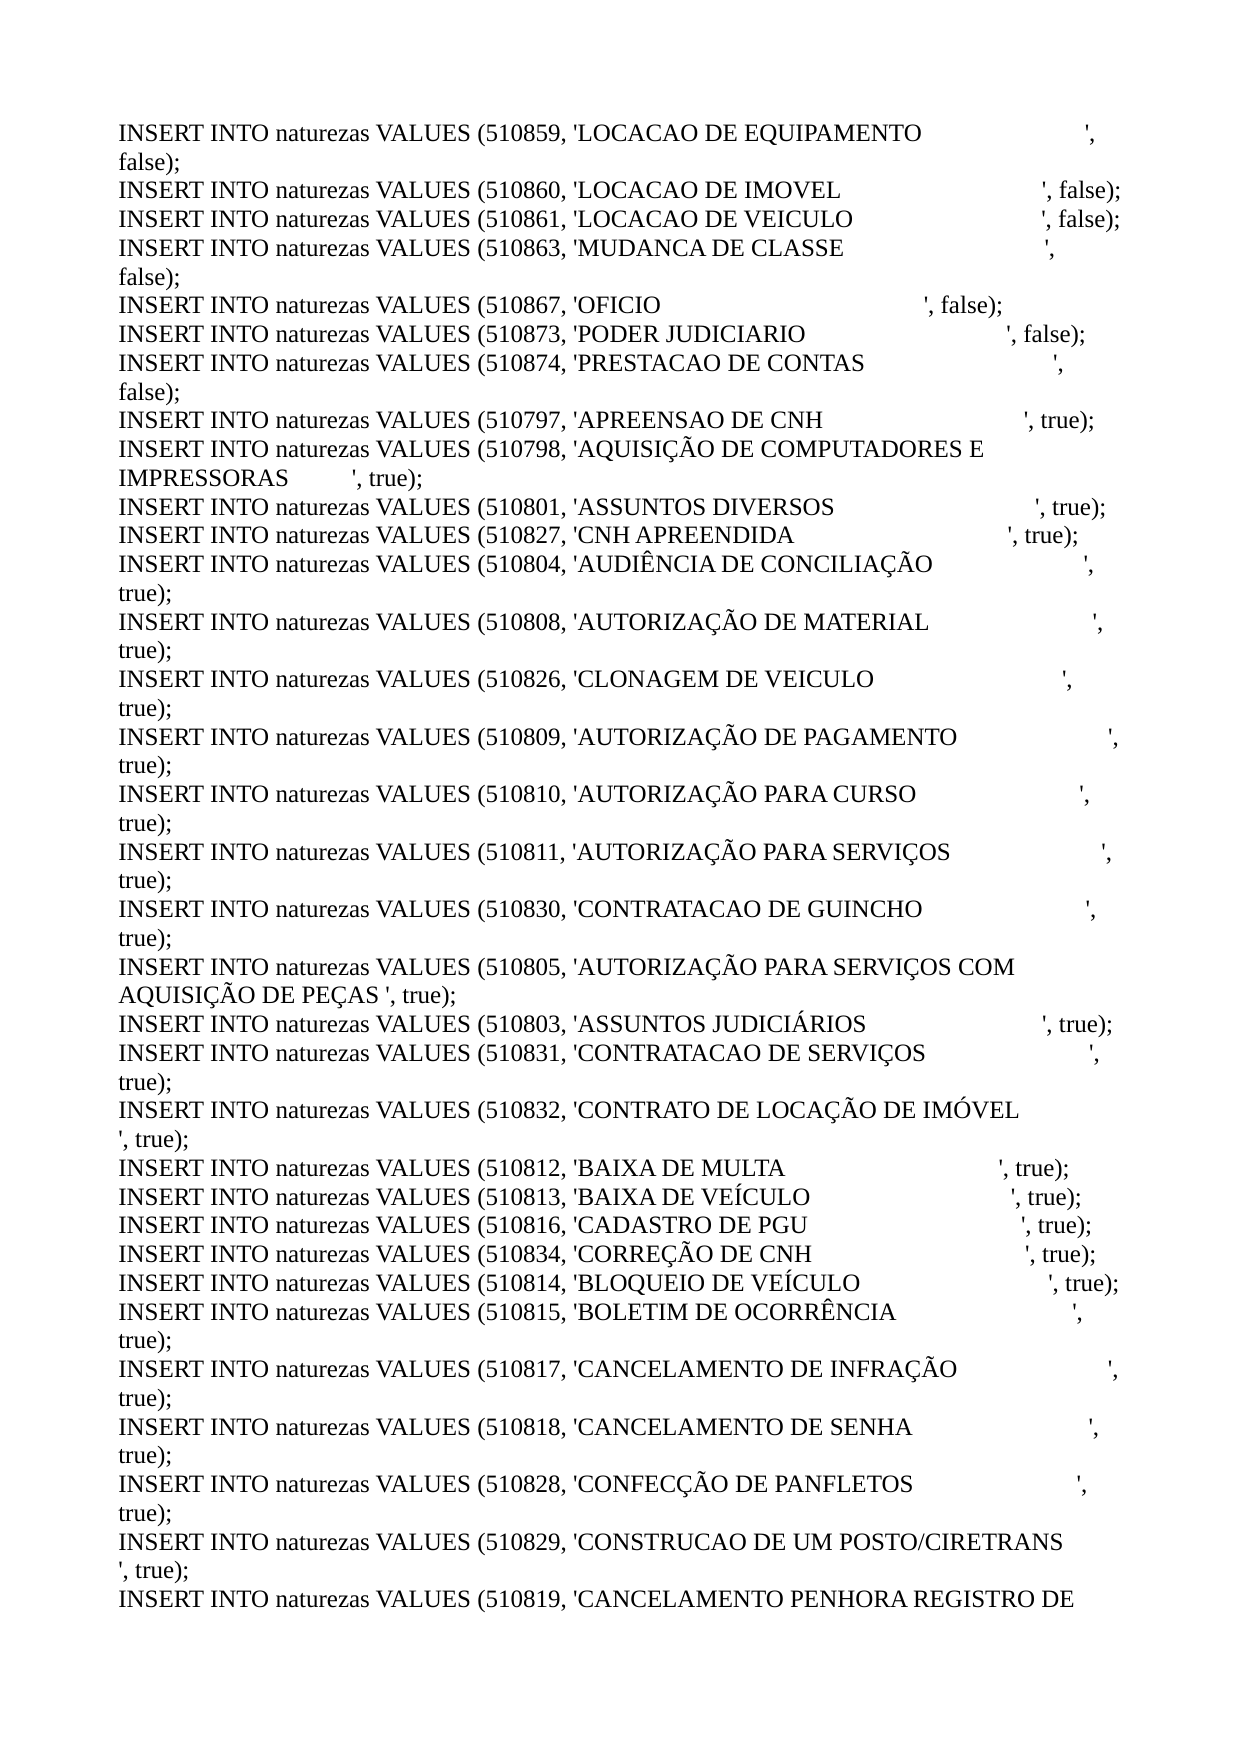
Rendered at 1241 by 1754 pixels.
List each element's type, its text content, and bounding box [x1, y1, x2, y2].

text INSERT INTO naturezas VALUES (510859, 'LOCACAO DE EQUIPAMENTO ', false); INSERT INTO naturezas VALUES (510860, 'LOCACAO DE IMOVEL ', false); INSERT INTO naturezas VALUES (510861, 'LOCACAO DE VEICULO ', false); INSERT INTO naturezas VALUES (510863, 'MUDANCA DE CLASSE ', false); INSERT INTO naturezas VALUES (510867, 'OFICIO ', false); INSERT INTO naturezas VALUES (510873, 'PODER JUDICIARIO ', false); INSERT INTO naturezas VALUES (510874, 'PRESTACAO DE CONTAS ', false); INSERT INTO naturezas VALUES (510797, 'APREENSAO DE CNH ', true); INSERT INTO naturezas VALUES (510798, 'AQUISIÇÃO DE COMPUTADORES E IMPRESSORAS ', true); INSERT INTO naturezas VALUES (510801, 'ASSUNTOS DIVERSOS ', true); INSERT INTO naturezas VALUES (510827, 'CNH APREENDIDA ', true); INSERT INTO naturezas VALUES (510804, 'AUDIÊNCIA DE CONCILIAÇÃO ', true); INSERT INTO naturezas VALUES (510808, 'AUTORIZAÇÃO DE MATERIAL ', true); INSERT INTO naturezas VALUES (510826, 'CLONAGEM DE VEICULO ', true); INSERT INTO naturezas VALUES (510809, 'AUTORIZAÇÃO DE PAGAMENTO ', true); INSERT INTO naturezas VALUES (510810, 'AUTORIZAÇÃO PARA CURSO ', true); INSERT INTO naturezas VALUES (510811, 'AUTORIZAÇÃO PARA SERVIÇOS ', true); INSERT INTO naturezas VALUES (510830, 'CONTRATACAO DE GUINCHO ', true); INSERT INTO naturezas VALUES (510805, 'AUTORIZAÇÃO PARA SERVIÇOS COM AQUISIÇÃO DE PEÇAS ', true); INSERT INTO naturezas VALUES (510803, 'ASSUNTOS JUDICIÁRIOS ', true); INSERT INTO naturezas VALUES (510831, 'CONTRATACAO DE SERVIÇOS ', true); INSERT INTO naturezas VALUES (510832, 'CONTRATO DE LOCAÇÃO DE IMÓVEL ', true); INSERT INTO naturezas VALUES (510812, 'BAIXA DE MULTA ', true); INSERT INTO naturezas VALUES (510813, 'BAIXA DE VEÍCULO ', true); INSERT INTO naturezas VALUES (510816, 'CADASTRO DE PGU ', true); INSERT INTO naturezas VALUES (510834, 'CORREÇÃO DE CNH ', true); INSERT INTO naturezas VALUES (510814, 'BLOQUEIO DE VEÍCULO ', true); INSERT INTO naturezas VALUES (510815, 'BOLETIM DE OCORRÊNCIA ', true); INSERT INTO naturezas VALUES (510817, 'CANCELAMENTO DE INFRAÇÃO ', true); INSERT INTO naturezas VALUES (510818, 'CANCELAMENTO DE SENHA ', true); INSERT INTO naturezas VALUES (510828, 'CONFECÇÃO DE PANFLETOS ', true); INSERT INTO naturezas VALUES (510829, 'CONSTRUCAO DE UM POSTO/CIRETRANS ', true); INSERT INTO naturezas VALUES (510819, 'CANCELAMENTO PENHORA REGISTRO DE [118, 118, 1122, 1613]
